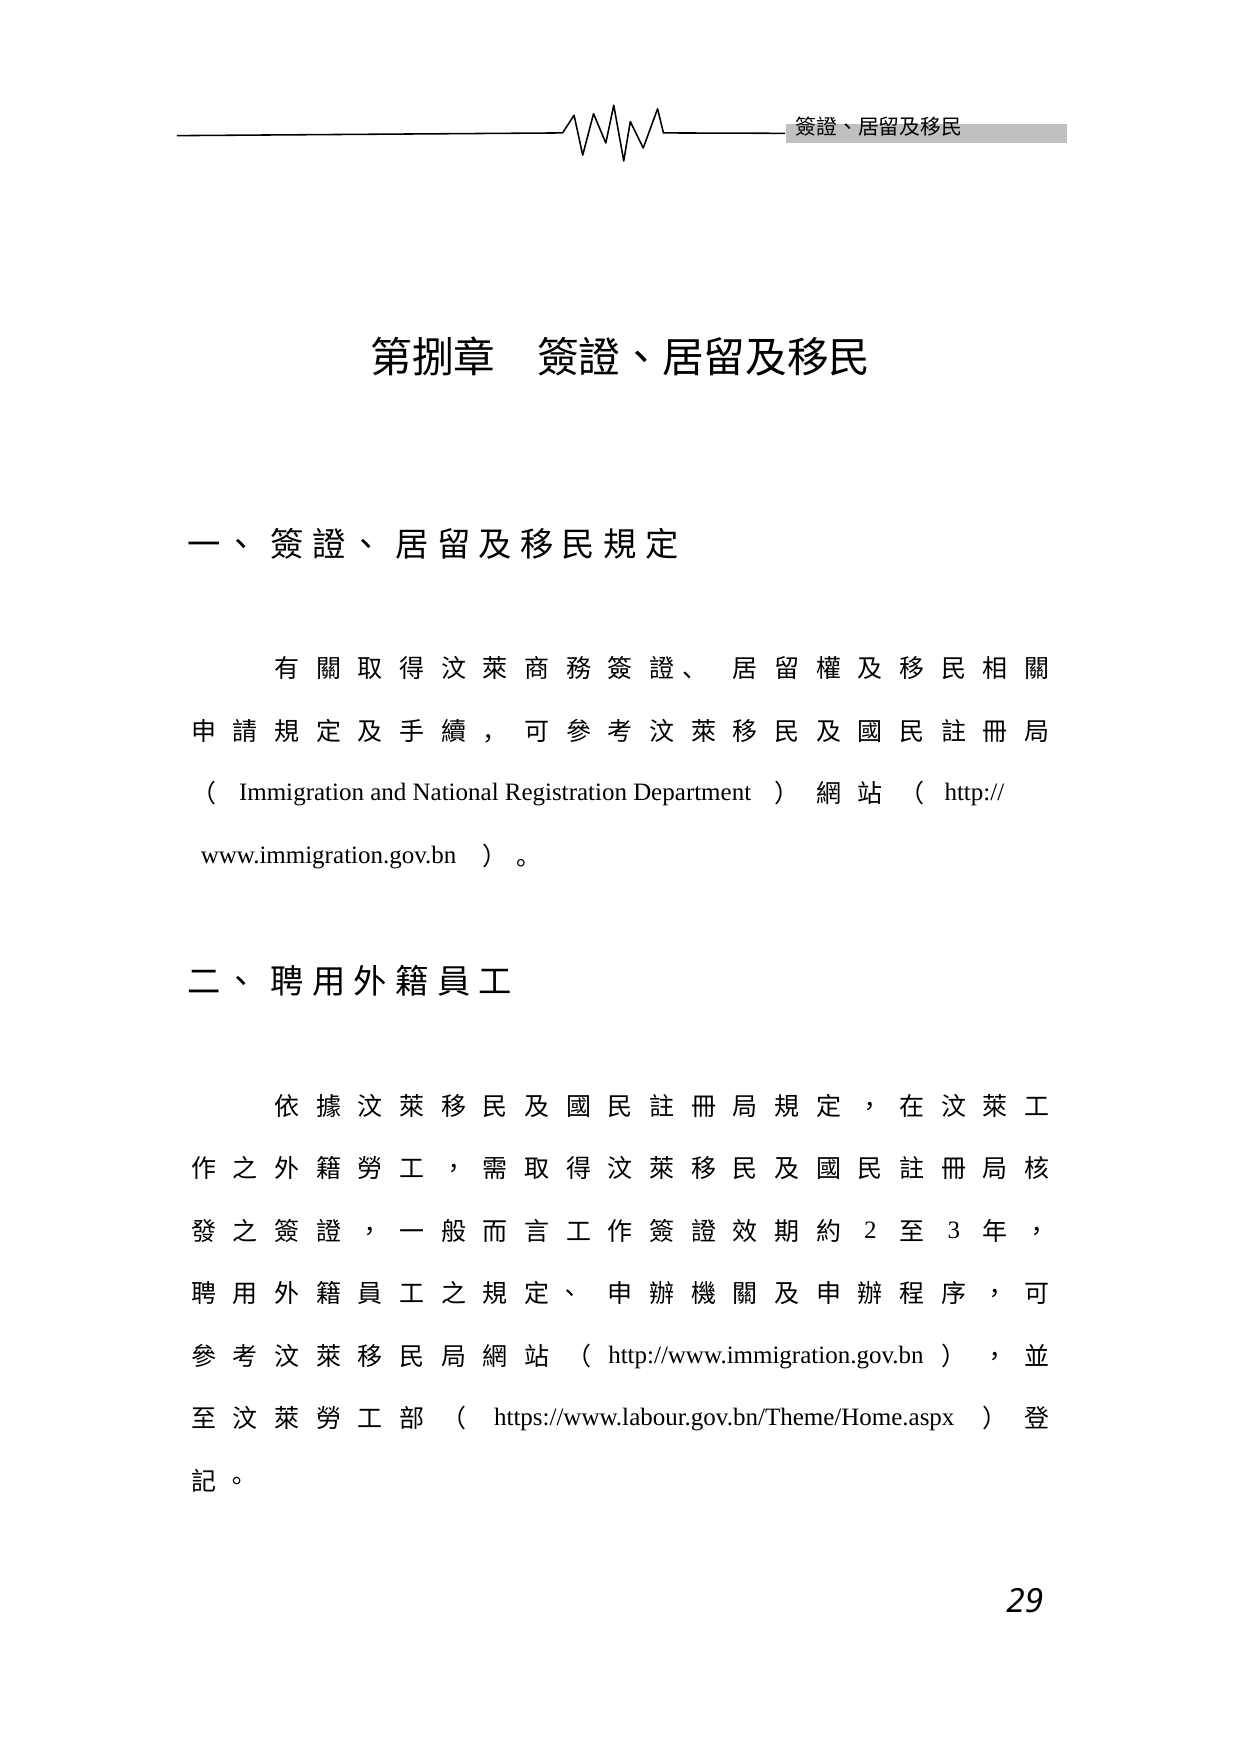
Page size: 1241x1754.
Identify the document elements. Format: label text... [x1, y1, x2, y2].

text 有關取得汶萊商務簽證、居留權及移民相關申請規定及手續，可參考汶萊移民及國民註冊局（Immigration and National Registration Department）網站（http:// www.immigration.gov.bn）。 [183, 625, 1058, 875]
text 一、簽證、居留及移民規定 [183, 500, 1058, 563]
text 第捌章 簽證、居留及移民 [183, 313, 1058, 375]
text 二、聘用外籍員工 [183, 938, 1058, 1000]
text 依據汶萊移民及國民註冊局規定，在汶萊工作之外籍勞工，需取得汶萊移民及國民註冊局核發之簽證，一般而言工作簽證效期約2至3年，聘用外籍員工之規定、申辦機關及申辦程序，可參考汶萊移民局網站（http://www.immigration.gov.bn），並至汶萊勞工部（https://www.labour.gov.bn/Theme/Home.aspx）登記。 [183, 1063, 1058, 1500]
